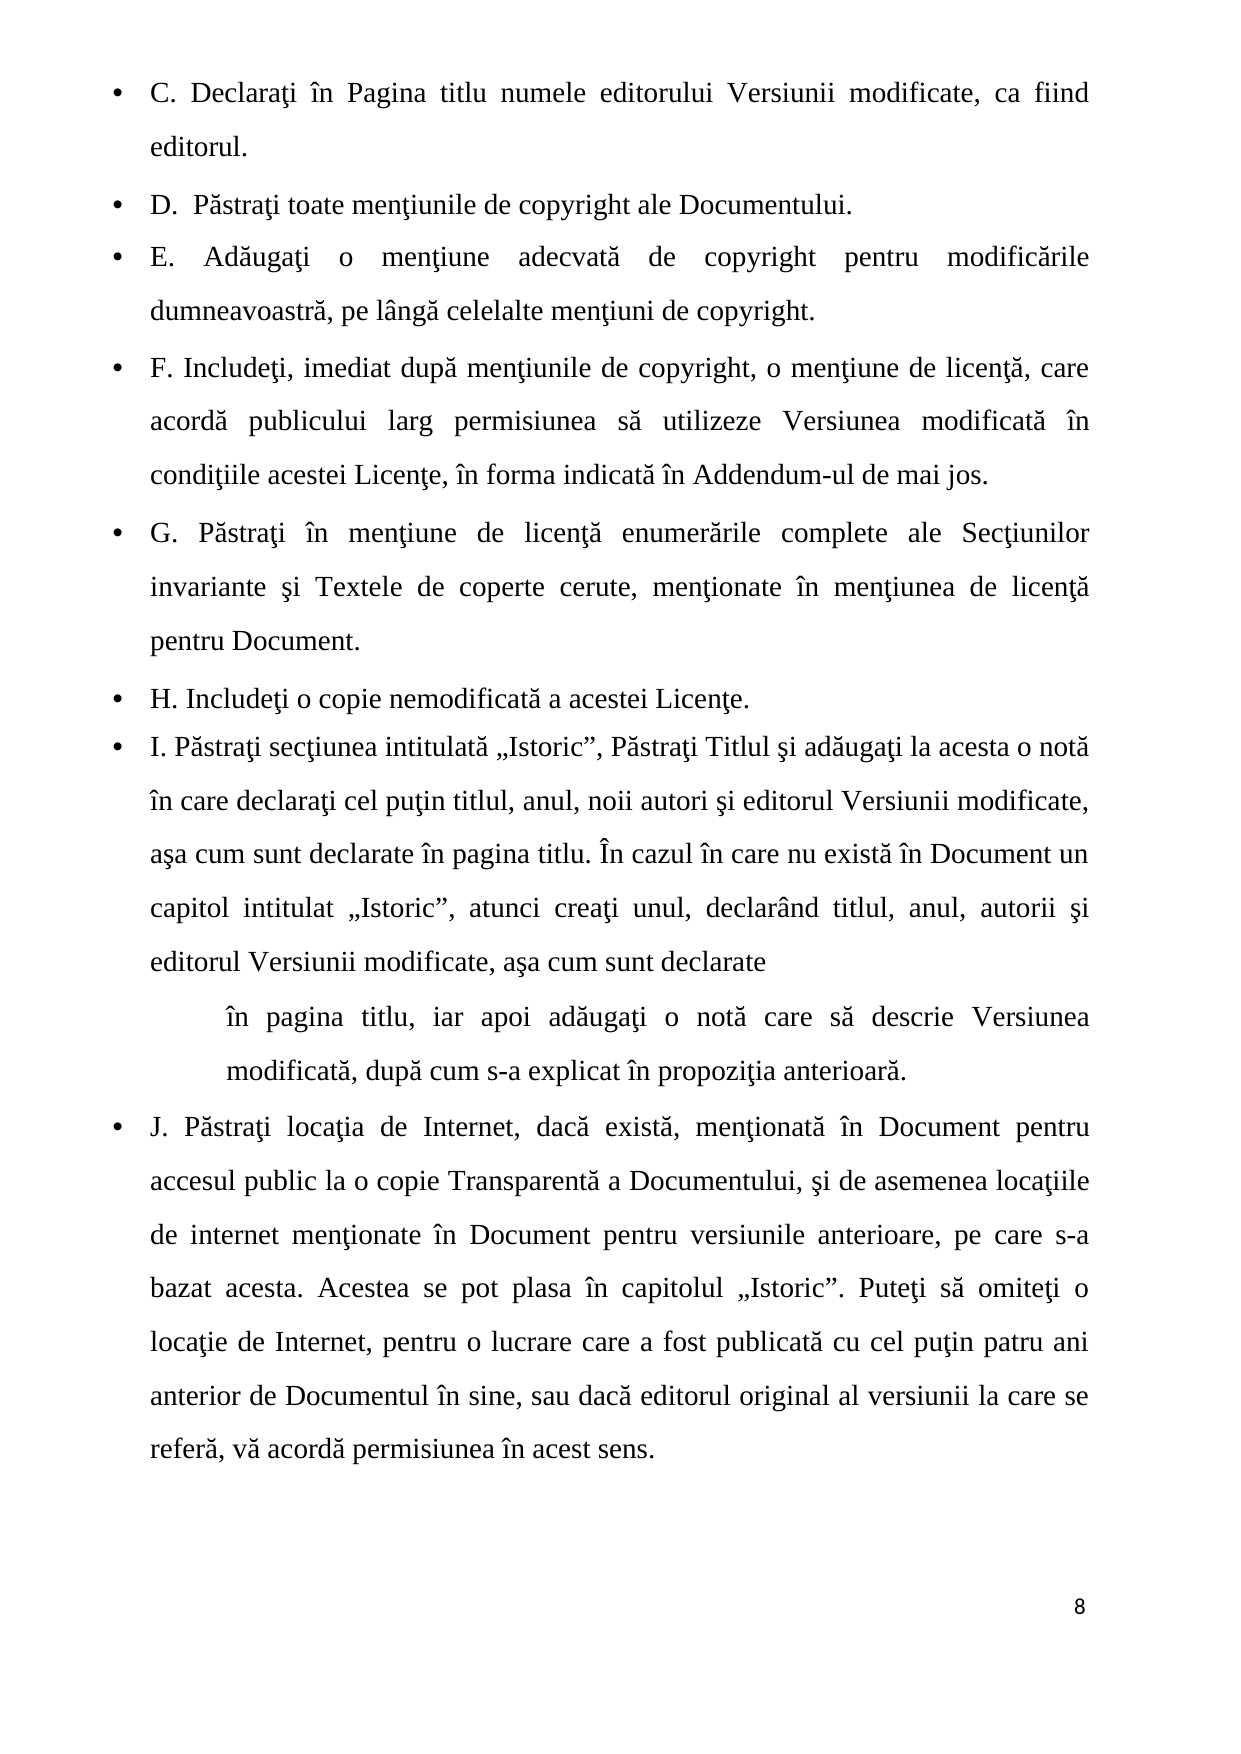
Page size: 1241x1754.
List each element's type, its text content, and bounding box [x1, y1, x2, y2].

list J. Păstraţi locaţia de Internet, dacă există, menţionată în Document pentru accesul public la o copie Transparentă a Documentului, şi de asemenea locaţiile de internet menţionate în Document pentru versiunile anterioare, pe care s-a bazat acesta. Acestea se pot plasa în capitolul „Istoric”. Puteţi să omiteţi o locaţie de Internet, pentru o lucrare care a fost publicată cu cel puţin patru ani anterior de Documentul în sine, sau dacă editorul original al versiunii la care se referă, vă acordă permisiunea în acest sens. [112, 1109, 1091, 1465]
text în pagina titlu, iar apoi adăugaţi o notă care să descrie Versiunea modificată, după cum s-a explicat în propoziţia anterioară. [226, 999, 1091, 1087]
list C. Declaraţi în Pagina titlu numele editorului Versiunii modificate, ca fiind editorul. [112, 75, 1091, 162]
list H. Includeţi o copie nemodificată a acestei Licenţe. [112, 681, 1091, 714]
list E. Adăugaţi o menţiune adecvată de copyright pentru modificările dumneavoastră, pe lângă celelalte menţiuni de copyright. [112, 239, 1091, 327]
list F. Includeţi, imediat după menţiunile de copyright, o menţiune de licenţă, care acordă publicului larg permisiunea să utilizeze Versiunea modificată în condiţiile acestei Licenţe, în forma indicată în Addendum-ul de mai jos. [112, 350, 1091, 491]
list G. Păstraţi în menţiune de licenţă enumerările complete ale Secţiunilor invariante şi Textele de coperte cerute, menţionate în menţiunea de licenţă pentru Document. [112, 515, 1091, 656]
list I. Păstraţi secţiunea intitulată „Istoric”, Păstraţi Titlul şi adăugaţi la acesta o notă în care declaraţi cel puţin titlul, anul, noii autori şi editorul Versiunii modificate, aşa cum sunt declarate în pagina titlu. În cazul în care nu există în Document un capitol intitulat „Istoric”, atunci creaţi unul, declarând titlul, anul, autorii şi editorul Versiunii modificate, aşa cum sunt declarate [112, 729, 1091, 977]
list D. Păstraţi toate menţiunile de copyright ale Documentului. [112, 187, 1091, 221]
